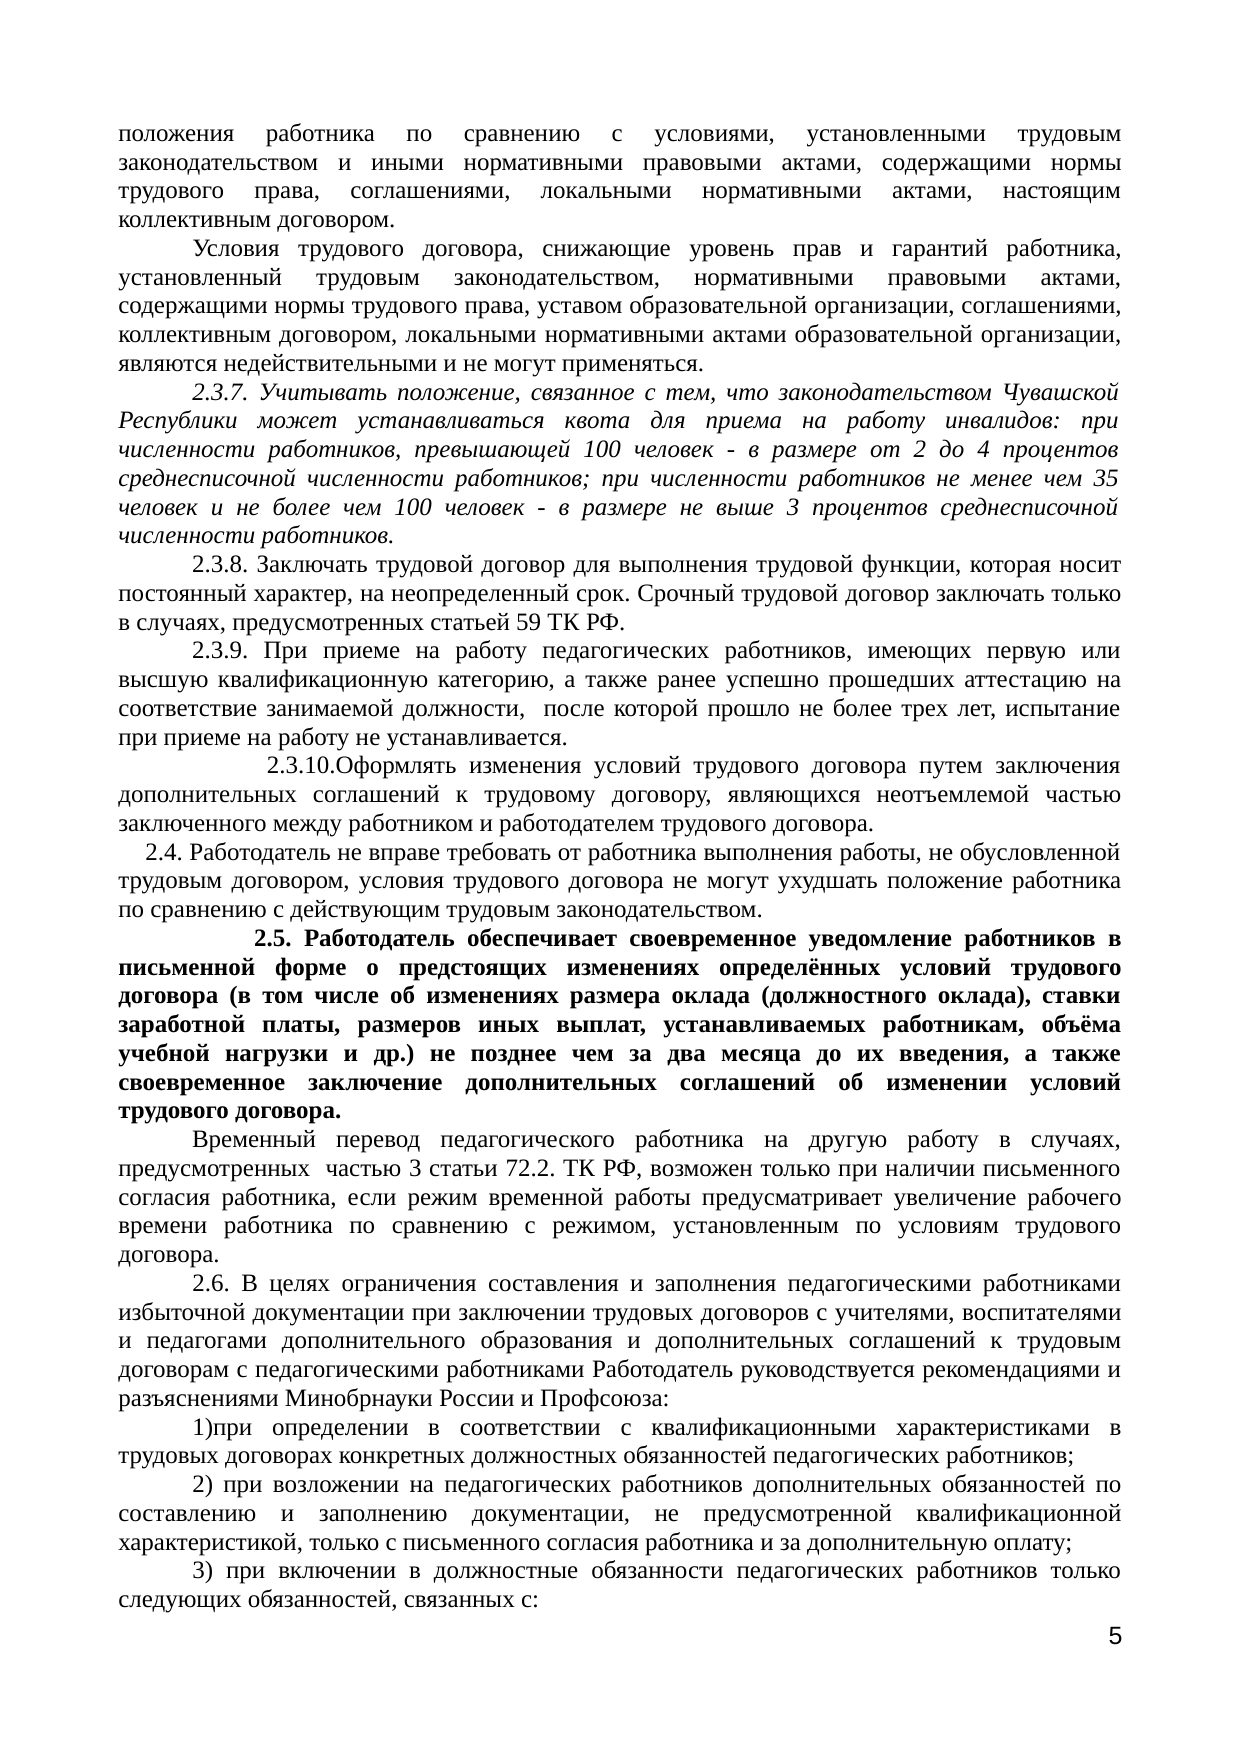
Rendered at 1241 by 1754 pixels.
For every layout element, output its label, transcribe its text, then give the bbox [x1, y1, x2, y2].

text 2.4. Работодатель не вправе требовать от работника выполнения работы, не обусловленной трудовым договором, условия трудового договора не могут ухудшать положение работника по сравнению с действующим трудовым законодательством. [118, 837, 1122, 923]
text 2.5. Работодатель обеспечивает своевременное уведомление работников в письменной форме о предстоящих изменениях определённых условий трудового договора (в том числе об изменениях размера оклада (должностного оклада), ставки заработной платы, размеров иных выплат, устанавливаемых работникам, объёма учебной нагрузки и др.) не позднее чем за два месяца до их введения, а также своевременное заключение дополнительных соглашений об изменении условий трудового договора. [118, 923, 1122, 1124]
text 2.3.10.Оформлять изменения условий трудового договора путем заключения дополнительных соглашений к трудовому договору, являющихся неотъемлемой частью заключенного между работником и работодателем трудового договора. [118, 751, 1122, 837]
text Условия трудового договора, снижающие уровень прав и гарантий работника, установленный трудовым законодательством, нормативными правовыми актами, содержащими нормы трудового права, уставом образовательной организации, соглашениями, коллективным договором, локальными нормативными актами образовательной организации, являются недействительными и не могут применяться. [118, 233, 1122, 377]
text 2.6. В целях ограничения составления и заполнения педагогическими работниками избыточной документации при заключении трудовых договоров с учителями, воспитателями и педагогами дополнительного образования и дополнительных соглашений к трудовым договорам с педагогическими работниками Работодатель руководствуется рекомендациями и разъяснениями Минобрнауки России и Профсоюза: [118, 1268, 1122, 1412]
text 3) при включении в должностные обязанности педагогических работников только следующих обязанностей, связанных с: [118, 1556, 1122, 1613]
text 2) при возложении на педагогических работников дополнительных обязанностей по составлению и заполнению документации, не предусмотренной квалификационной характеристикой, только с письменного согласия работника и за дополнительную оплату; [118, 1469, 1122, 1556]
text положения работника по сравнению с условиями, установленными трудовым законодательством и иными нормативными правовыми актами, содержащими нормы трудового права, соглашениями, локальными нормативными актами, настоящим коллективным договором. [118, 118, 1122, 233]
text Временный перевод педагогического работника на другую работу в случаях, предусмотренных частью 3 статьи 72.2. ТК РФ, возможен только при наличии письменного согласия работника, если режим временной работы предусматривает увеличение рабочего времени работника по сравнению с режимом, установленным по условиям трудового договора. [118, 1124, 1122, 1268]
text 2.3.7. Учитывать положение, связанное с тем, что законодательством Чувашской Республики может устанавливаться квота для приема на работу инвалидов: при численности работников, превышающей 100 человек - в размере от 2 до 4 процентов среднесписочной численности работников; при численности работников не менее чем 35 человек и не более чем 100 человек - в размере не выше 3 процентов среднесписочной численности работников. [118, 377, 1122, 549]
text 2.3.9. При приеме на работу педагогических работников, имеющих первую или высшую квалификационную категорию, а также ранее успешно прошедших аттестацию на соответствие занимаемой должности, после которой прошло не более трех лет, испытание при приеме на работу не устанавливается. [118, 636, 1122, 751]
text 2.3.8. Заключать трудовой договор для выполнения трудовой функции, которая носит постоянный характер, на неопределенный срок. Срочный трудовой договор заключать только в случаях, предусмотренных статьей 59 ТК РФ. [118, 549, 1122, 636]
text 1)при определении в соответствии с квалификационными характеристиками в трудовых договорах конкретных должностных обязанностей педагогических работников; [118, 1412, 1122, 1469]
